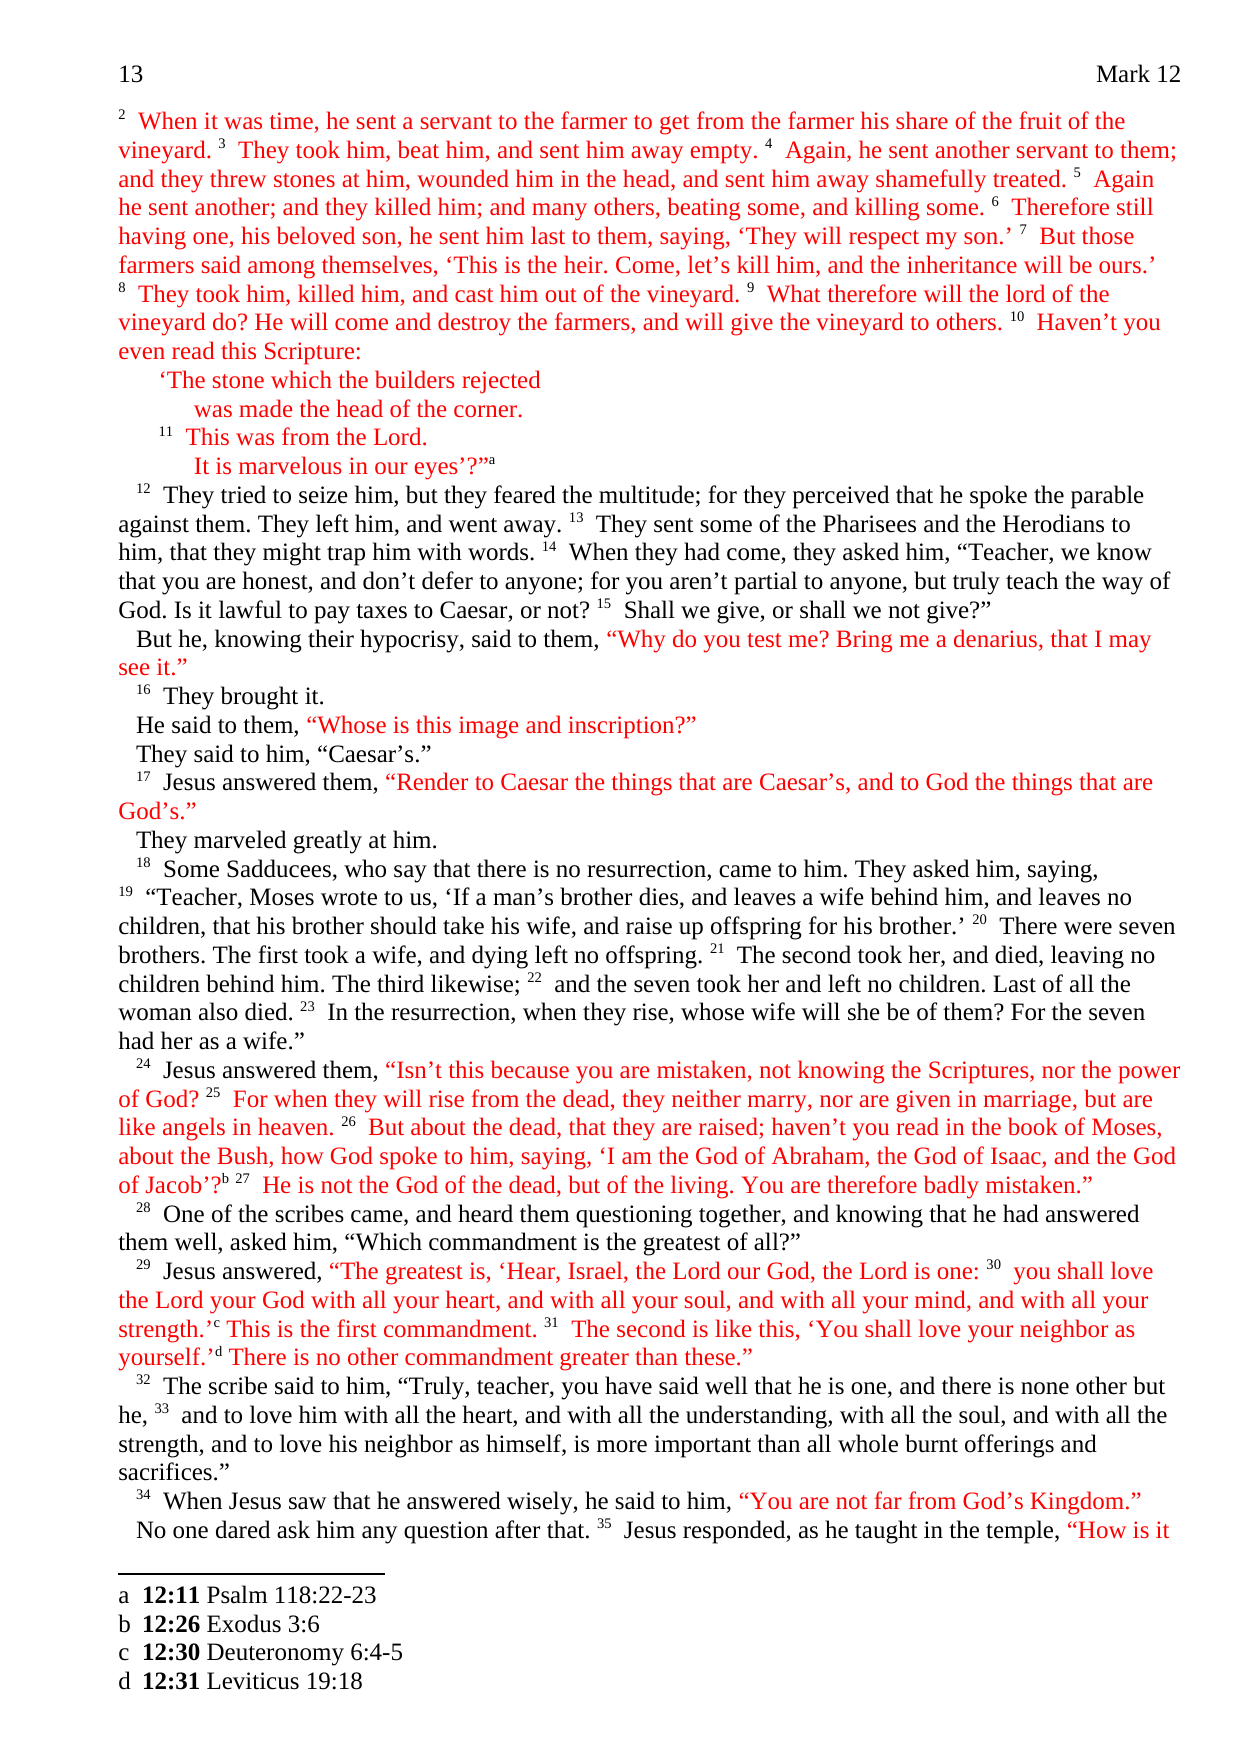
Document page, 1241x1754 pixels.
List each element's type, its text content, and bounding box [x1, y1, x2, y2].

text 28 One of the scribes came, and heard them questioning together, and knowing that he had answered them well, asked him, “Which commandment is the greatest of all?” [118, 1199, 1181, 1256]
text 17 Jesus answered them, “Render to Caesar the things that are Caesar’s, and to God the things that are God’s.” [118, 767, 1181, 825]
text 11 This was from the Lord. [158, 422, 1181, 451]
text He said to them, “Whose is this image and inscription?” [118, 710, 1181, 739]
text 12 They tried to seize him, but they feared the multitude; for they perceived that he spoke the parable against them. They left him, and went away. 13 They sent some of the Pharisees and the Herodians to him, that they might trap him with words. 14 When they had come, they asked him, “Teacher, we know that you are honest, and don’t defer to anyone; for you aren’t partial to anyone, but truly teach the way of God. Is it lawful to pay taxes to Caesar, or not? 15 Shall we give, or shall we not give?” [118, 480, 1181, 624]
text 32 The scribe said to him, “Truly, teacher, you have said well that he is one, and there is none other but he, 33 and to love him with all the heart, and with all the understanding, with all the soul, and with all the strength, and to love his neighbor as himself, is more important than all whole burnt offerings and sacrifices.” [118, 1371, 1181, 1486]
text 18 Some Sadducees, who say that there is no resurrection, came to him. They asked him, saying, 19 “Teacher, Moses wrote to us, ‘If a man’s brother dies, and leaves a wife behind him, and leaves no children, that his brother should take his wife, and raise up offspring for his brother.’ 20 There were seven brothers. The first took a wife, and dying left no offspring. 21 The second took her, and died, leaving no children behind him. The third likewise; 22 and the seven took her and left no children. Last of all the woman also died. 23 In the resurrection, when they rise, whose wife will she be of them? For the seven had her as a wife.” [118, 854, 1181, 1055]
text 2 When it was time, he sent a servant to the farmer to get from the farmer his share of the fruit of the vineyard. 3 They took him, beat him, and sent him away empty. 4 Again, he sent another servant to them; and they threw stones at him, wounded him in the head, and sent him away shamefully treated. 5 Again he sent another; and they killed him; and many others, beating some, and killing some. 6 Therefore still having one, his beloved son, he sent him last to them, saying, ‘They will respect my son.’ 7 But those farmers said among themselves, ‘This is the heir. Come, let’s kill him, and the inheritance will be ours.’ 8 They took him, killed him, and cast him out of the vineyard. 9 What therefore will the lord of the vineyard do? He will come and destroy the farmers, and will give the vineyard to others. 10 Haven’t you even read this Scripture: [118, 106, 1181, 365]
text 24 Jesus answered them, “Isn’t this because you are mistaken, not knowing the Scriptures, nor the power of God? 25 For when they will rise from the dead, they neither marry, nor are given in marriage, but are like angels in heaven. 26 But about the dead, that they are raised; haven’t you read in the book of Moses, about the Bush, how God spoke to him, saying, ‘I am the God of Abraham, the God of Isaac, and the God of Jacob’? 27 He is not the God of the dead, but of the living. You are therefore badly mistaken.” [118, 1055, 1181, 1199]
text It is marvelous in our eyes’?” [194, 451, 1181, 480]
text was made the head of the corner. [194, 394, 1181, 422]
text They marveled greatly at him. [118, 825, 1181, 854]
text 29 Jesus answered, “The greatest is, ‘Hear, Israel, the Lord our God, the Lord is one: 30 you shall love the Lord your God with all your heart, and with all your soul, and with all your mind, and with all your strength.’ This is the first commandment. 31 The second is like this, ‘You shall love your neighbor as yourself.’ There is no other commandment greater than these.” [118, 1256, 1181, 1371]
text They said to him, “Caesar’s.” [118, 739, 1181, 767]
text ‘The stone which the builders rejected [158, 365, 1181, 394]
text 12:30 Deuteronomy 6:4-5 [118, 1637, 1181, 1666]
text 12:11 Psalm 118:22-23 [118, 1580, 1181, 1609]
text But he, knowing their hypocrisy, said to them, “Why do you test me? Bring me a denarius, that I may see it.” [118, 624, 1181, 681]
text 12:31 Leviticus 19:18 [118, 1666, 1181, 1695]
text 16 They brought it. [118, 681, 1181, 710]
text 12:26 Exodus 3:6 [118, 1609, 1181, 1637]
text No one dared ask him any question after that. 35 Jesus responded, as he taught in the temple, “How is it [118, 1515, 1181, 1544]
text 34 When Jesus saw that he answered wisely, he said to him, “You are not far from God’s Kingdom.” [118, 1486, 1181, 1515]
